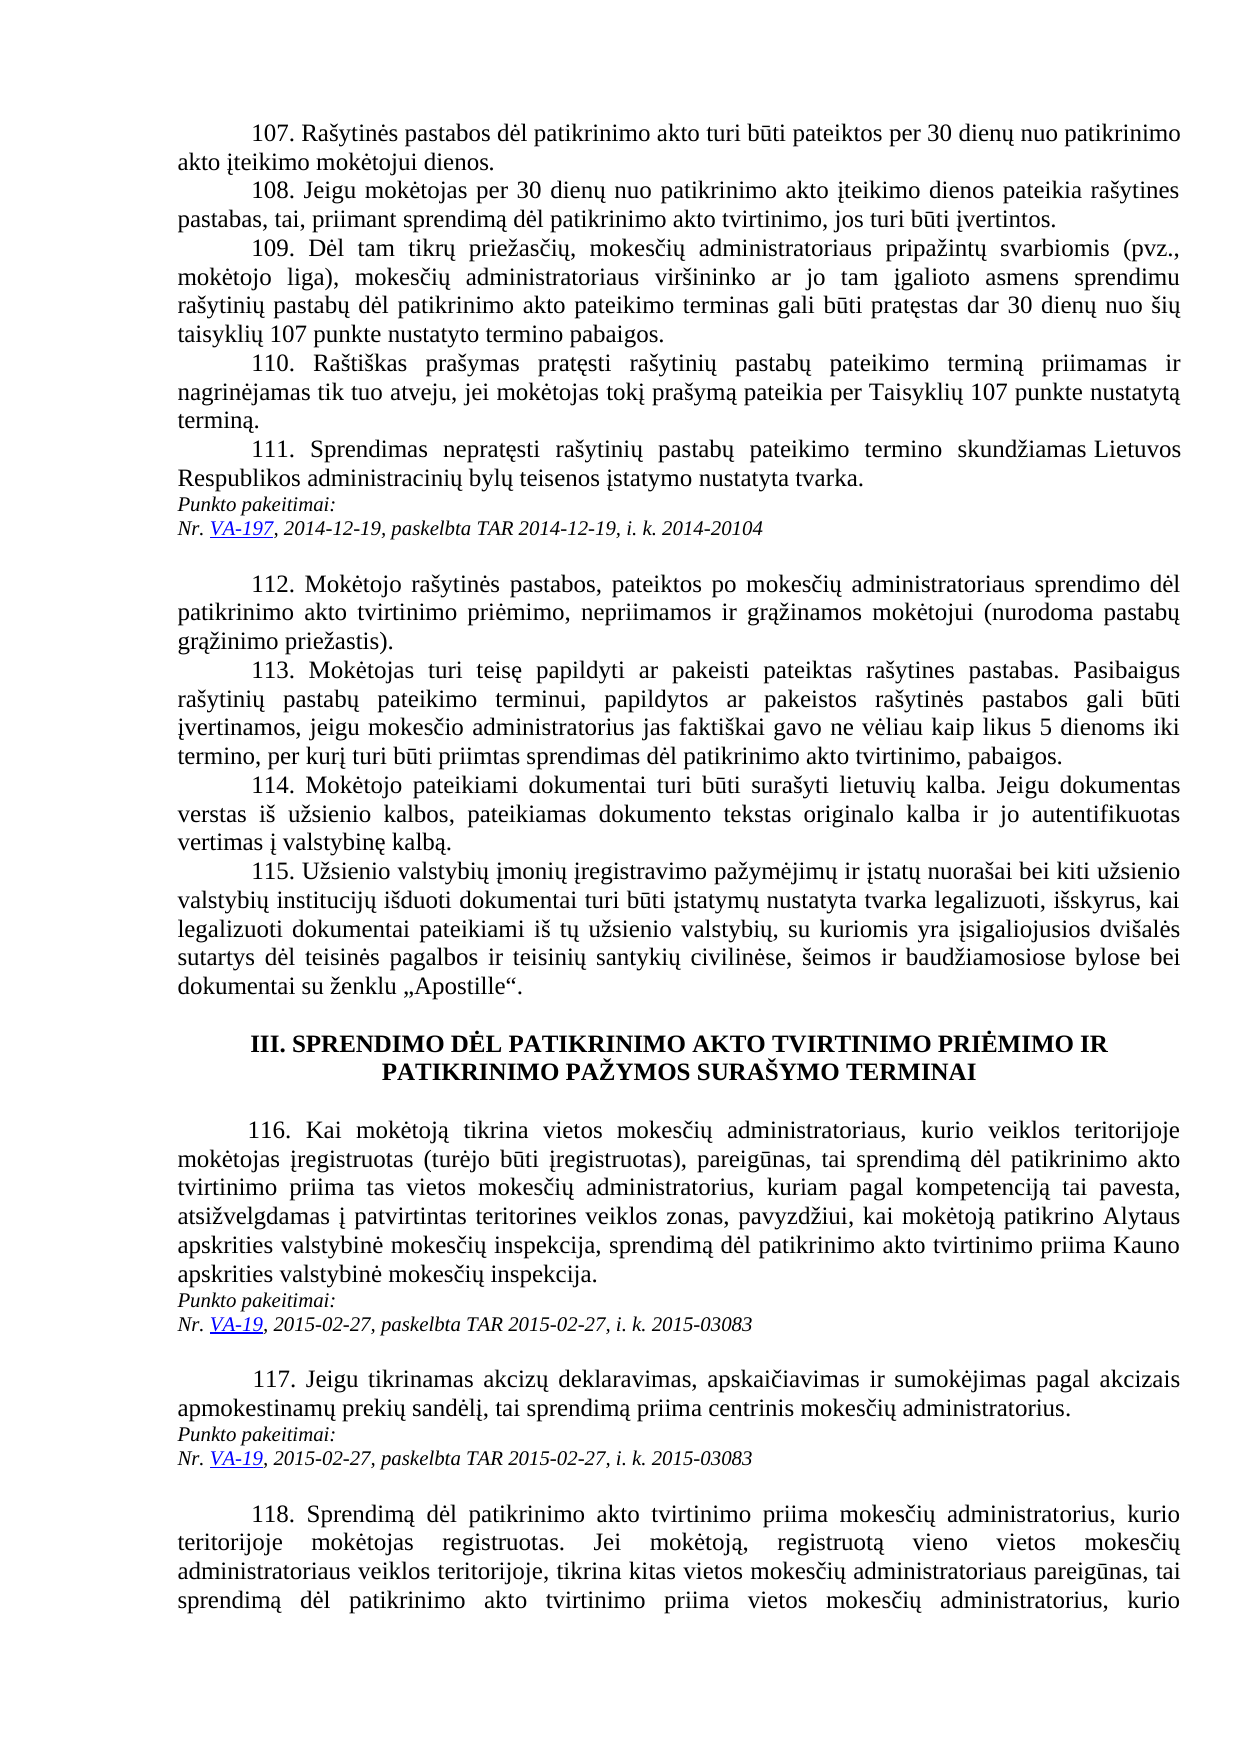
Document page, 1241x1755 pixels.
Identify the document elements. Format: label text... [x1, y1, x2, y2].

text Punkto pakeitimai: [177, 492, 1181, 516]
text Nr. VA-197, 2014-12-19, paskelbta TAR 2014-12-19, i. k. 2014-20104 [177, 516, 1181, 540]
text Punkto pakeitimai: [177, 1287, 1181, 1312]
text 110. Raštiškas prašymas pratęsti rašytinių pastabų pateikimo terminą priimamas ir nagrinėjamas tik tuo atveju, jei mokėtojas tokį prašymą pateikia per Taisyklių 107 punkte nustatytą terminą. [177, 348, 1181, 434]
text 114. Mokėtojo pateikiami dokumentai turi būti surašyti lietuvių kalba. Jeigu dokumentas verstas iš užsienio kalbos, pateikiamas dokumento tekstas originalo kalba ir jo autentifikuotas vertimas į valstybinę kalbą. [177, 770, 1181, 856]
text 115. Užsienio valstybių įmonių įregistravimo pažymėjimų ir įstatų nuorašai bei kiti užsienio valstybių institucijų išduoti dokumentai turi būti įstatymų nustatyta tvarka legalizuoti, išskyrus, kai legalizuoti dokumentai pateikiami iš tų užsienio valstybių, su kuriomis yra įsigaliojusios dvišalės sutartys dėl teisinės pagalbos ir teisinių santykių civilinėse, šeimos ir baudžiamosiose bylose bei dokumentai su ženklu „Apostille“. [177, 856, 1181, 1000]
text 107. Rašytinės pastabos dėl patikrinimo akto turi būti pateiktos per 30 dienų nuo patikrinimo akto įteikimo mokėtojui dienos. [177, 118, 1181, 176]
text Punkto pakeitimai: [177, 1422, 1181, 1446]
text 118. Sprendimą dėl patikrinimo akto tvirtinimo priima mokesčių administratorius, kurio teritorijoje mokėtojas registruotas. Jei mokėtoją, registruotą vieno vietos mokesčių administratoriaus veiklos teritorijoje, tikrina kitas vietos mokesčių administratoriaus pareigūnas, tai sprendimą dėl patikrinimo akto tvirtinimo priima vietos mokesčių administratorius, kurio [177, 1499, 1181, 1614]
text III. SPRENDIMO DĖL PATIKRINIMO AKTO TVIRTINIMO PRIĖMIMO IR PATIKRINIMO PAŽYMOS SURAŠYMO TERMINAI [177, 1029, 1181, 1086]
text 117. Jeigu tikrinamas akcizų deklaravimas, apskaičiavimas ir sumokėjimas pagal akcizais apmokestinamų prekių sandėlį, tai sprendimą priima centrinis mokesčių administratorius. [177, 1364, 1181, 1422]
text 108. Jeigu mokėtojas per 30 dienų nuo patikrinimo akto įteikimo dienos pateikia rašytines pastabas, tai, priimant sprendimą dėl patikrinimo akto tvirtinimo, jos turi būti įvertintos. [177, 176, 1181, 233]
text 113. Mokėtojas turi teisę papildyti ar pakeisti pateiktas rašytines pastabas. Pasibaigus rašytinių pastabų pateikimo terminui, papildytos ar pakeistos rašytinės pastabos gali būti įvertinamos, jeigu mokesčio administratorius jas faktiškai gavo ne vėliau kaip likus 5 dienoms iki termino, per kurį turi būti priimtas sprendimas dėl patikrinimo akto tvirtinimo, pabaigos. [177, 655, 1181, 770]
text 116. Kai mokėtoją tikrina vietos mokesčių administratoriaus, kurio veiklos teritorijoje mokėtojas įregistruotas (turėjo būti įregistruotas), pareigūnas, tai sprendimą dėl patikrinimo akto tvirtinimo priima tas vietos mokesčių administratorius, kuriam pagal kompetenciją tai pavesta, atsižvelgdamas į patvirtintas teritorines veiklos zonas, pavyzdžiui, kai mokėtoją patikrino Alytaus apskrities valstybinė mokesčių inspekcija, sprendimą dėl patikrinimo akto tvirtinimo priima Kauno apskrities valstybinė mokesčių inspekcija. [177, 1115, 1181, 1287]
text 111. Sprendimas nepratęsti rašytinių pastabų pateikimo termino skundžiamas Lietuvos Respublikos administracinių bylų teisenos įstatymo nustatyta tvarka. [177, 434, 1181, 492]
text Nr. VA-19, 2015-02-27, paskelbta TAR 2015-02-27, i. k. 2015-03083 [177, 1312, 1181, 1336]
text Nr. VA-19, 2015-02-27, paskelbta TAR 2015-02-27, i. k. 2015-03083 [177, 1446, 1181, 1470]
text 109. Dėl tam tikrų priežasčių, mokesčių administratoriaus pripažintų svarbiomis (pvz., mokėtojo liga), mokesčių administratoriaus viršininko ar jo tam įgalioto asmens sprendimu rašytinių pastabų dėl patikrinimo akto pateikimo terminas gali būti pratęstas dar 30 dienų nuo šių taisyklių 107 punkte nustatyto termino pabaigos. [177, 233, 1181, 348]
text 112. Mokėtojo rašytinės pastabos, pateiktos po mokesčių administratoriaus sprendimo dėl patikrinimo akto tvirtinimo priėmimo, nepriimamos ir grąžinamos mokėtojui (nurodoma pastabų grąžinimo priežastis). [177, 569, 1181, 655]
